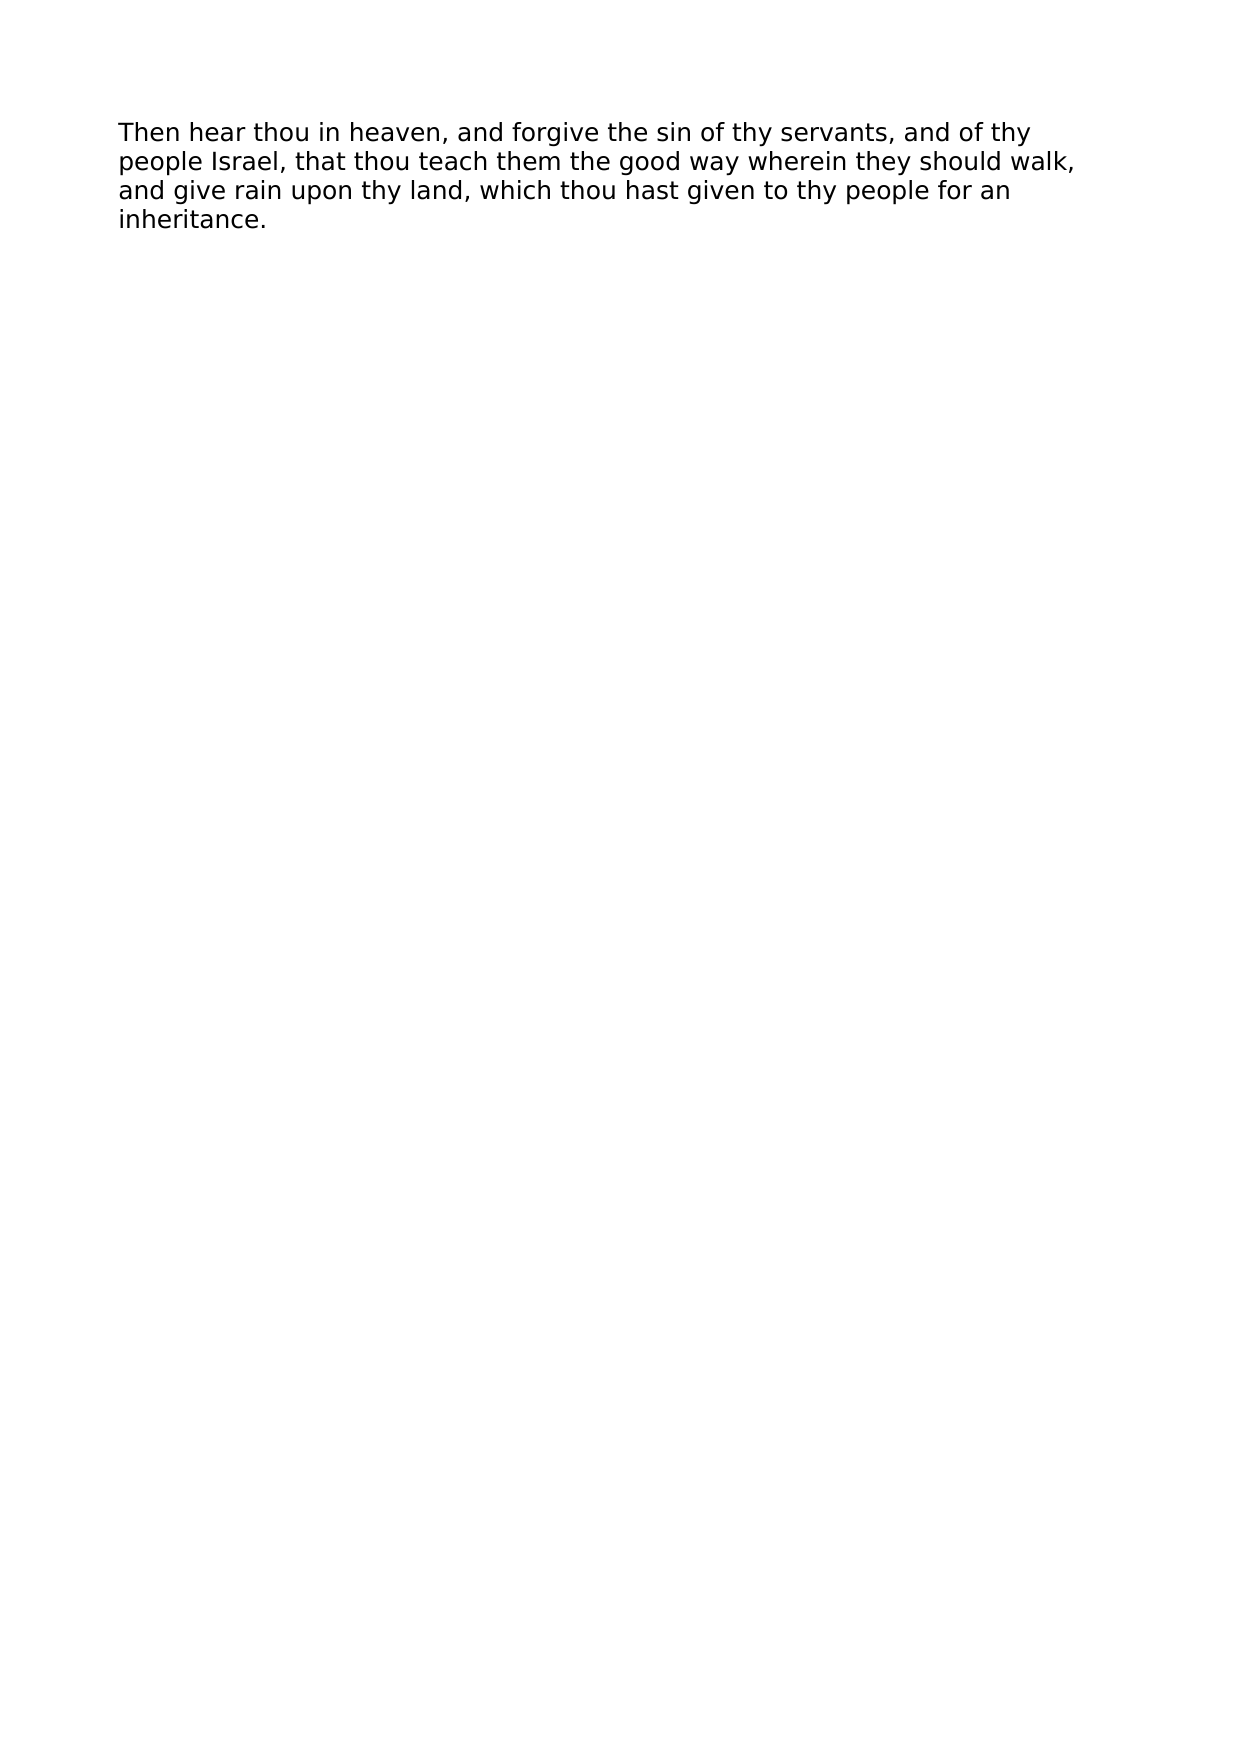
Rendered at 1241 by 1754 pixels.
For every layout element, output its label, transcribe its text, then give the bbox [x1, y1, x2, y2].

text Then hear thou in heaven, and forgive the sin of thy servants, and of thy people Israel, that thou teach them the good way wherein they should walk, and give rain upon thy land, which thou hast given to thy people for an inheritance. [118, 118, 1122, 235]
